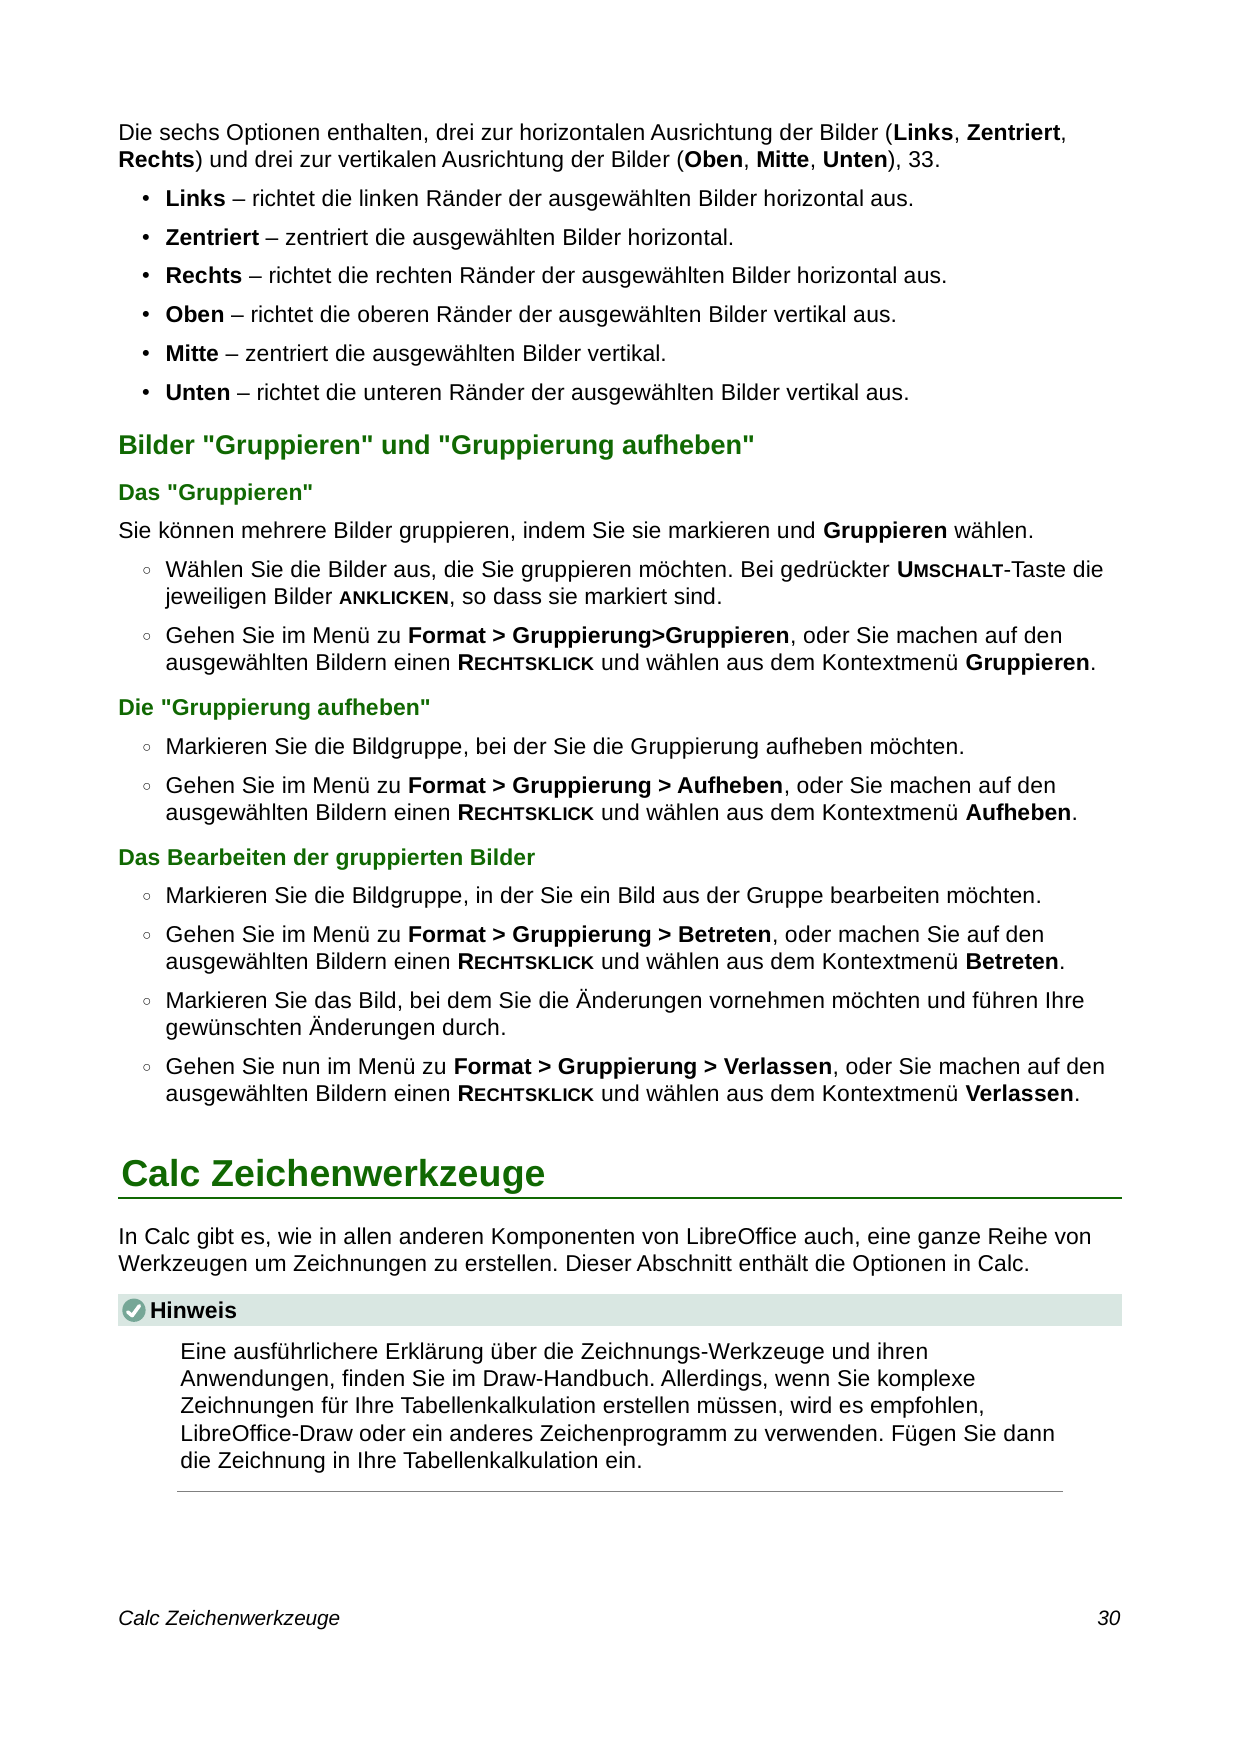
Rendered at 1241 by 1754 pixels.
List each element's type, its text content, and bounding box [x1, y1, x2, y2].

list Zentriert – zentriert die ausgewählten Bilder horizontal. [142, 223, 1122, 250]
list Links – richtet die linken Ränder der ausgewählten Bilder horizontal aus. [142, 184, 1122, 211]
list Markieren Sie das Bild, bei dem Sie die Änderungen vornehmen möchten und führen Ihre gewünschten Änderungen durch. [142, 987, 1122, 1041]
list Gehen Sie im Menü zu Format > Gruppierung > Aufheben, oder Sie machen auf den ausgewählten Bildern einen Rechtsklick und wählen aus dem Kontextmenü Aufheben. [142, 771, 1122, 825]
list Gehen Sie im Menü zu Format > Gruppierung > Betreten, oder machen Sie auf den ausgewählten Bildern einen Rechtsklick und wählen aus dem Kontextmenü Betreten. [142, 921, 1122, 975]
list Markieren Sie die Bildgruppe, in der Sie ein Bild aus der Gruppe bearbeiten möchten. [142, 882, 1122, 909]
list Rechts – richtet die rechten Ränder der ausgewählten Bilder horizontal aus. [142, 262, 1122, 289]
text Eine ausführlichere Erklärung über die Zeichnungs-Werkzeuge und ihren Anwendungen, finden Sie im Draw-Handbuch. Allerdings, wenn Sie komplexe Zeichnungen für Ihre Tabellenkalkulation erstellen müssen, wird es empfohlen, LibreOffice-Draw oder ein anderes Zeichenprogramm zu verwenden. Fügen Sie dann die Zeichnung in Ihre Tabellenkalkulation ein. [177, 1338, 1063, 1491]
list Unten – richtet die unteren Ränder der ausgewählten Bilder vertikal aus. [142, 378, 1122, 405]
subtitle Calc Zeichenwerkzeuge [118, 1148, 1122, 1197]
list Oben – richtet die oberen Ränder der ausgewählten Bilder vertikal aus. [142, 301, 1122, 328]
subtitle Bilder "Gruppieren" und "Gruppierung aufheben" [118, 429, 1122, 460]
text Die sechs Optionen enthalten, drei zur horizontalen Ausrichtung der Bilder (Links, Zentriert, Rechts) und drei zur vertikalen Ausrichtung der Bilder (Oben, Mitte, Unten), Abbildung 33. [118, 118, 1122, 172]
list Markieren Sie die Bildgruppe, bei der Sie die Gruppierung aufheben möchten. [142, 732, 1122, 759]
list Mitte – zentriert die ausgewählten Bilder vertikal. [142, 339, 1122, 367]
subtitle Die "Gruppierung aufheben" [118, 693, 1122, 720]
list Gehen Sie im Menü zu Format > Gruppierung>Gruppieren, oder Sie machen auf den ausgewählten Bildern einen Rechtsklick und wählen aus dem Kontextmenü Gruppieren. [142, 621, 1122, 676]
subtitle Hinweis [118, 1294, 1122, 1326]
text In Calc gibt es, wie in allen anderen Komponenten von LibreOffice auch, eine ganze Reihe von Werkzeugen um Zeichnungen zu erstellen. Dieser Abschnitt enthält die Optionen in Calc. [118, 1222, 1122, 1277]
subtitle Das "Gruppieren" [118, 478, 1122, 505]
text Sie können mehrere Bilder gruppieren, indem Sie sie markieren und Gruppieren wählen. [118, 517, 1122, 544]
subtitle Das Bearbeiten der gruppierten Bilder [118, 843, 1122, 870]
list Gehen Sie nun im Menü zu Format > Gruppierung > Verlassen, oder Sie machen auf den ausgewählten Bildern einen Rechtsklick und wählen aus dem Kontextmenü Verlassen. [142, 1052, 1122, 1107]
list Wählen Sie die Bilder aus, die Sie gruppieren möchten. Bei gedrückter Umschalt-Taste die jeweiligen Bilder anklicken, so dass sie markiert sind. [142, 556, 1122, 610]
